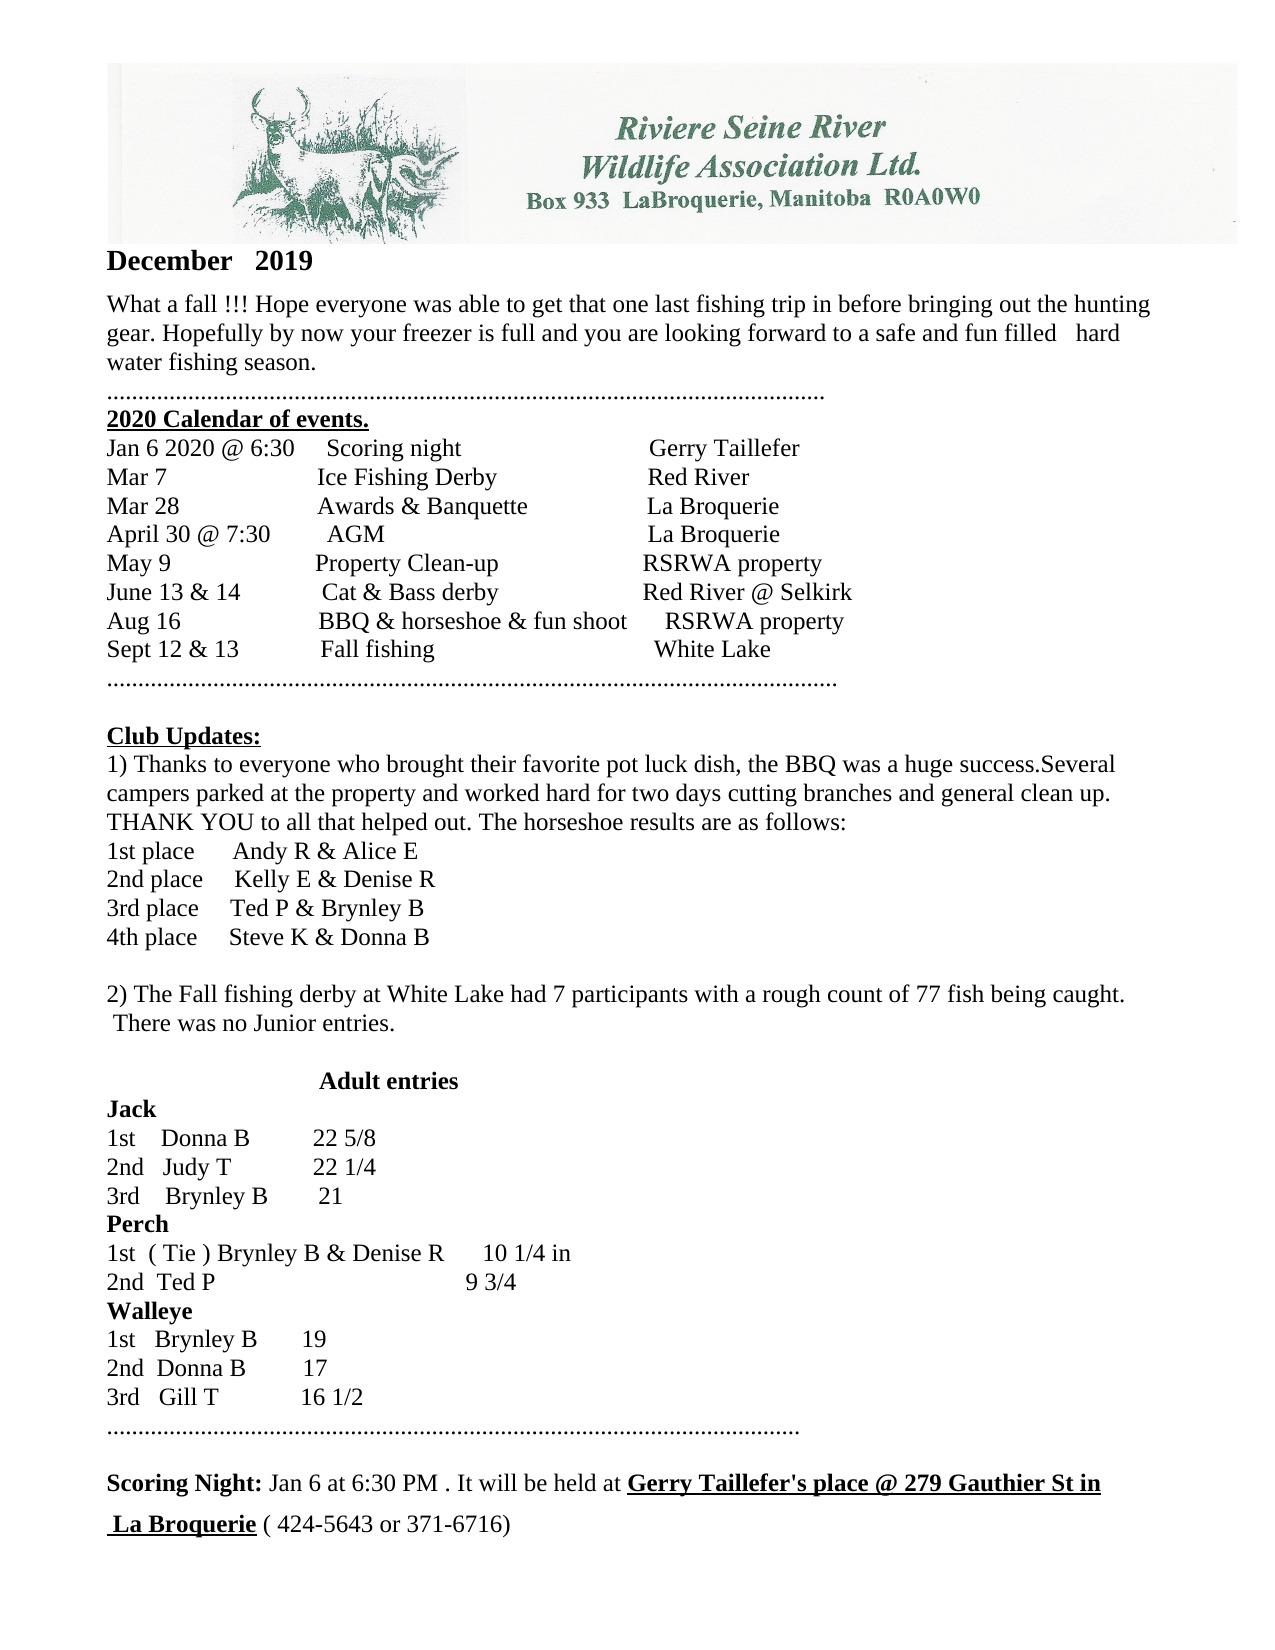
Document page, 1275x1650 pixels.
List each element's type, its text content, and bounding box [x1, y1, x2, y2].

picture [107, 63, 1238, 244]
subtitle December 2019 [106, 90, 1169, 277]
text La Broquerie ( 424-5643 or 371-6716) [106, 1509, 1169, 1567]
text What a fall !!! Hope everyone was able to get that one last fishing trip in before bringing out the hunting gear. Hopefully by now your freezer is full and you are looking forward to a safe and fun filled hard water fishing season. ................................................................................................................... 2020 Calendar of events. Jan 6 2020 @ 6:30 Scoring night Gerry Taillefer Mar 7 Ice Fishing Derby Red River Mar 28 Awards & Banquette La Broquerie April 30 @ 7:30 AGM La Broquerie May 9 Property Clean-up RSRWA property June 13 & 14 Cat & Bass derby Red River @ Selkirk Aug 16 BBQ & horseshoe & fun shoot RSRWA property Sept 12 & 13 Fall fishing White Lake ..................................................................................................................... Club Updates: 1) Thanks to everyone who brought their favorite pot luck dish, the BBQ was a huge success.Several campers parked at the property and worked hard for two days cutting branches and general clean up. THANK YOU to all that helped out. The horseshoe results are as follows: 1st place Andy R & Alice E 2nd place Kelly E & Denise R 3rd place Ted P & Brynley B 4th place Steve K & Donna B 2) The Fall fishing derby at White Lake had 7 participants with a rough count of 77 fish being caught. There was no Junior entries. Adult entries Jack 1st Donna B 22 5/8 2nd Judy T 22 1/4 3rd Brynley B 21 Perch 1st ( Tie ) Brynley B & Denise R 10 1/4 in 2nd Ted P 9 3/4 Walleye 1st Brynley B 19 2nd Donna B 17 3rd Gill T 16 1/2 ............................................................................................................... Scoring Night: Jan 6 at 6:30 PM . It will be held at Gerry Taillefer's place @ 279 Gauthier St in [106, 289, 1169, 1497]
